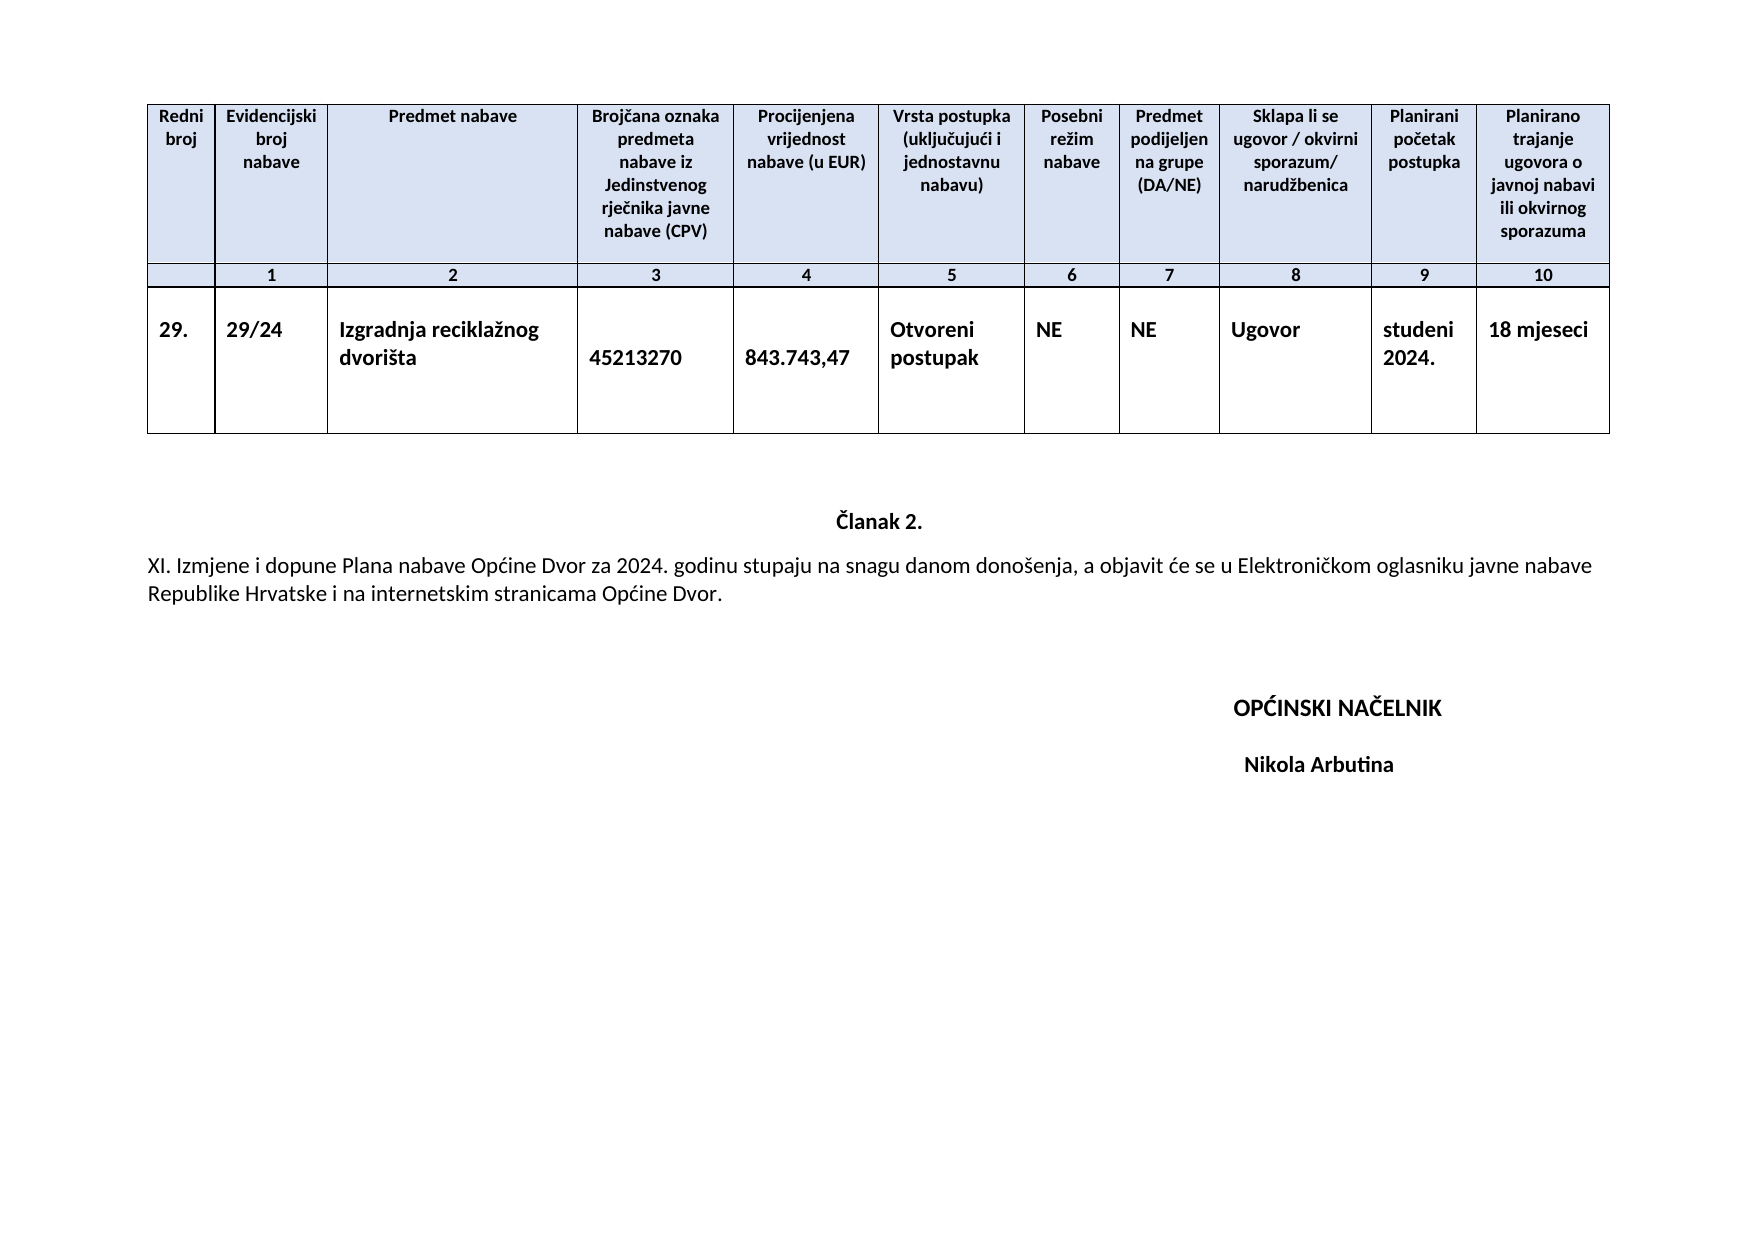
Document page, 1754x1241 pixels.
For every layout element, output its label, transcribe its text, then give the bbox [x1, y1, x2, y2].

table_header Procijenjena vrijednost nabave (u EUR) [734, 105, 878, 262]
table_header Posebni režim nabave [1025, 105, 1119, 262]
table_header Planirano trajanje ugovora o javnoj nabavi ili okvirnog sporazuma [1477, 105, 1609, 262]
text Članak 2. [148, 479, 1606, 535]
table_cell 3 [578, 264, 733, 286]
table_header Brojčana oznaka predmeta nabave iz Jedinstvenog rječnika javne nabave (CPV) [578, 105, 733, 262]
table_cell 6 [1025, 264, 1119, 286]
table_cell Otvoreni postupak [879, 288, 1024, 433]
table_cell 10 [1477, 264, 1609, 286]
table_cell 1 [216, 264, 327, 286]
table_header Evidencijski broj nabave [216, 105, 327, 262]
table_cell 29. [148, 288, 214, 433]
table_cell 7 [1120, 264, 1219, 286]
table_header Predmet podijeljen na grupe (DA/NE) [1120, 105, 1219, 262]
table_cell Ugovor [1220, 288, 1371, 433]
table_cell Izgradnja reciklažnog dvorišta [328, 288, 577, 433]
table_cell 843.743,47 [734, 288, 878, 433]
table_cell NE [1025, 288, 1119, 433]
table_header Redni broj [148, 105, 214, 262]
table_cell 2 [328, 264, 577, 286]
table_cell NE [1120, 288, 1219, 433]
table_header Sklapa li se ugovor / okvirni sporazum/ narudžbenica [1220, 105, 1371, 262]
table_cell 8 [1220, 264, 1371, 286]
table_cell 4 [734, 264, 878, 286]
table_cell 9 [1372, 264, 1476, 286]
table_header Predmet nabave [328, 105, 577, 262]
text XI. Izmjene i dopune Plana nabave Općine Dvor za 2024. godinu stupaju na snagu danom donošenja, a objavit će se u Elektroničkom oglasniku javne nabave Republike Hrvatske i na internetskim stranicama Općine Dvor. OPĆINSKI NAČELNIK Nikola Arbutina [148, 552, 1606, 778]
table_cell [148, 264, 214, 286]
table_cell 45213270 [578, 288, 733, 433]
table_cell 5 [879, 264, 1024, 286]
table_cell 29/24 [216, 288, 327, 433]
table_cell 18 mjeseci [1477, 288, 1609, 433]
table_cell studeni 2024. [1372, 288, 1476, 433]
table_header Vrsta postupka (uključujući i jednostavnu nabavu) [879, 105, 1024, 262]
table_header Planirani početak postupka [1372, 105, 1476, 262]
